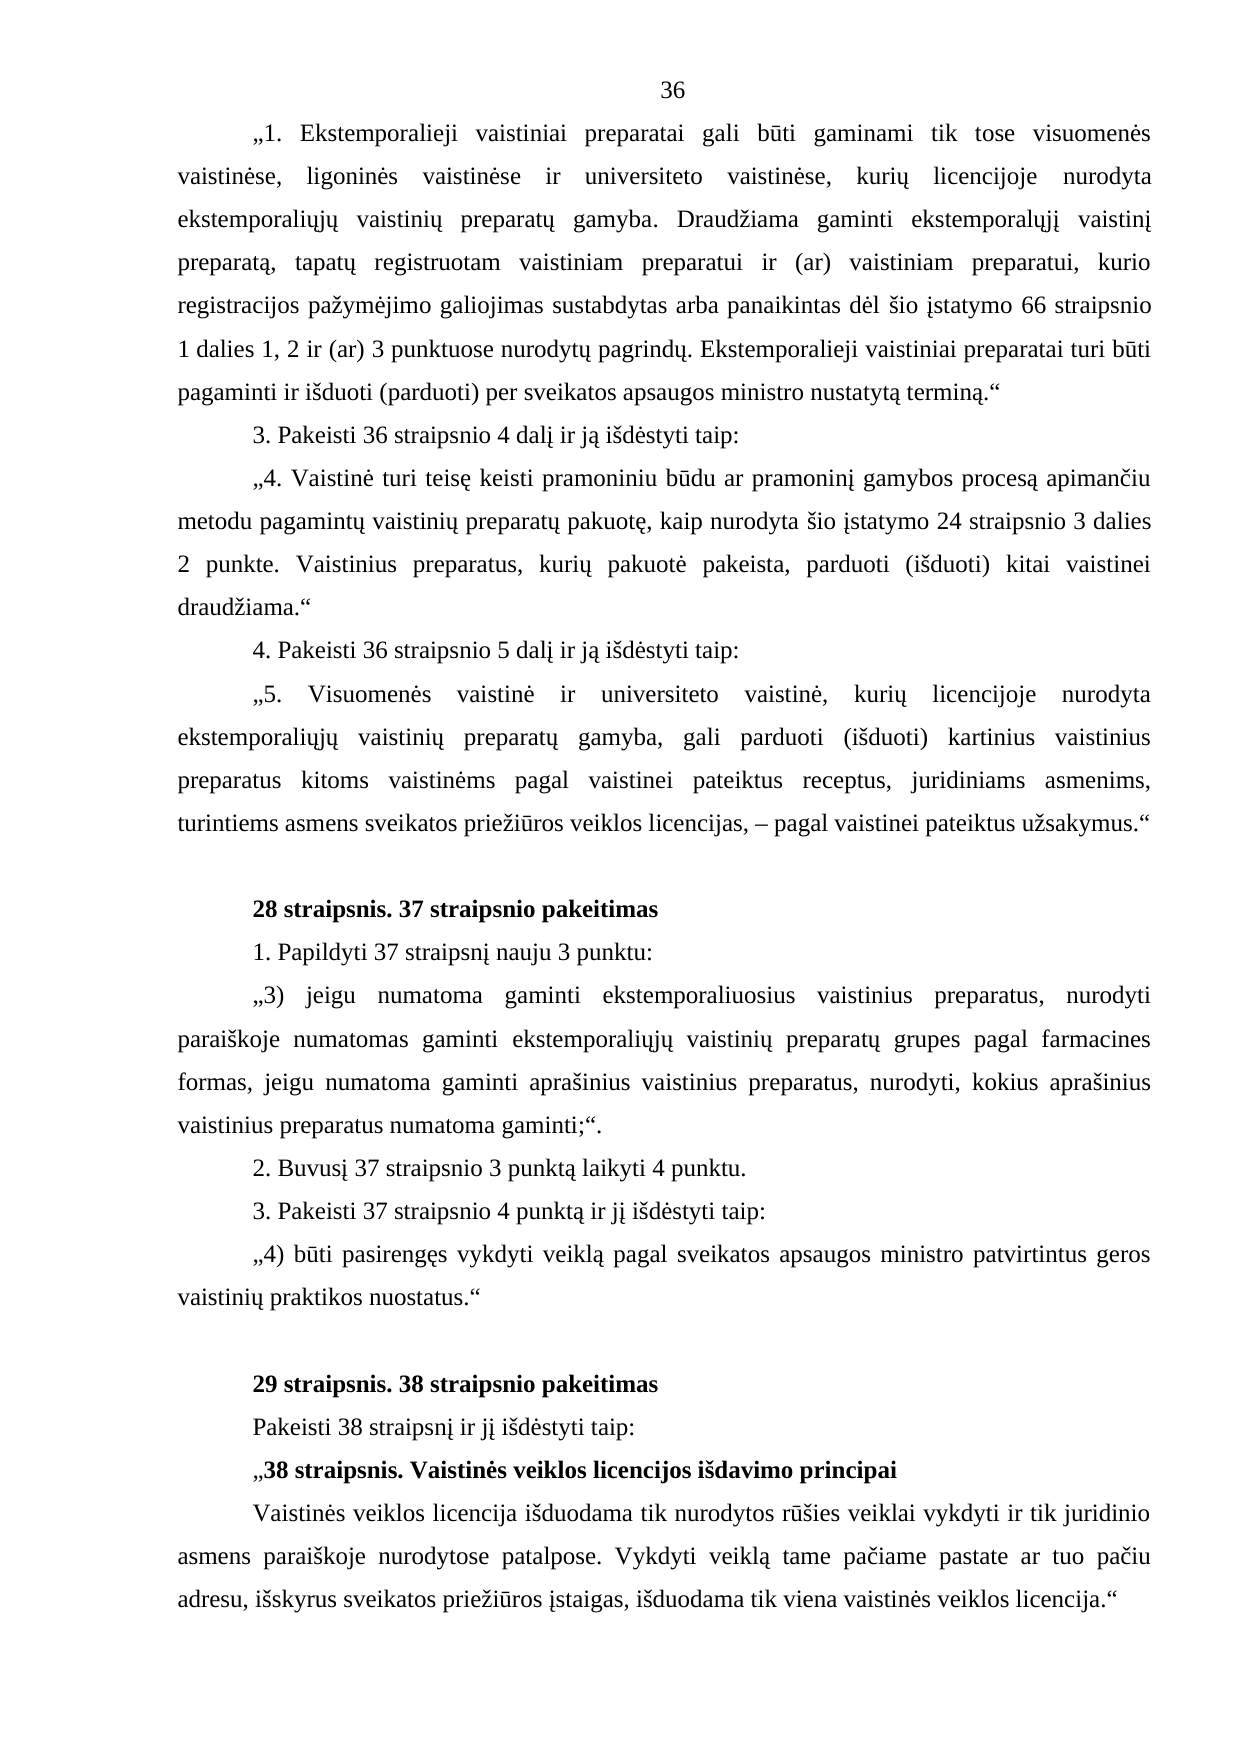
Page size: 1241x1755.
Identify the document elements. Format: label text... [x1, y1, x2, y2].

text Vaistinės veiklos licencija išduodama tik nurodytos rūšies veiklai vykdyti ir tik juridinio asmens paraiškoje nurodytose patalpose. Vykdyti veiklą tame pačiame pastate ar tuo pačiu adresu, išskyrus sveikatos priežiūros įstaigas, išduodama tik viena vaistinės veiklos licencija.“ [177, 1498, 1152, 1613]
text „3) jeigu numatoma gaminti ekstemporaliuosius vaistinius preparatus, nurodyti paraiškoje numatomas gaminti ekstemporaliųjų vaistinių preparatų grupes pagal farmacines formas, jeigu numatoma gaminti aprašinius vaistinius preparatus, nurodyti, kokius aprašinius vaistinius preparatus numatoma gaminti;“. [177, 981, 1152, 1139]
text 2. Buvusį 37 straipsnio 3 punktą laikyti 4 punktu. [177, 1153, 1152, 1182]
text 1. Papildyti 37 straipsnį nauju 3 punktu: [177, 937, 1152, 966]
text „38 straipsnis. Vaistinės veiklos licencijos išdavimo principai [177, 1455, 1152, 1484]
text 29 straipsnis. 38 straipsnio pakeitimas [177, 1369, 1152, 1397]
text 3. Pakeisti 37 straipsnio 4 punktą ir jį išdėstyti taip: [177, 1196, 1152, 1225]
text „1. Ekstemporalieji vaistiniai preparatai gali būti gaminami tik tose visuomenės vaistinėse, ligoninės vaistinėse ir universiteto vaistinėse, kurių licencijoje nurodyta ekstemporaliųjų vaistinių preparatų gamyba. Draudžiama gaminti ekstemporalųjį vaistinį preparatą, tapatų registruotam vaistiniam preparatui ir (ar) vaistiniam preparatui, kurio registracijos pažymėjimo galiojimas sustabdytas arba panaikintas dėl šio įstatymo 66 straipsnio 1 dalies 1, 2 ir (ar) 3 punktuose nurodytų pagrindų. Ekstemporalieji vaistiniai preparatai turi būti pagaminti ir išduoti (parduoti) per sveikatos apsaugos ministro nustatytą terminą.“ [177, 118, 1152, 406]
text „5. Visuomenės vaistinė ir universiteto vaistinė, kurių licencijoje nurodyta ekstemporaliųjų vaistinių preparatų gamyba, gali parduoti (išduoti) kartinius vaistinius preparatus kitoms vaistinėms pagal vaistinei pateiktus receptus, juridiniams asmenims, turintiems asmens sveikatos priežiūros veiklos licencijas, – pagal vaistinei pateiktus užsakymus.“ [177, 679, 1152, 837]
text 3. Pakeisti 36 straipsnio 4 dalį ir ją išdėstyti taip: [177, 420, 1152, 449]
text 4. Pakeisti 36 straipsnio 5 dalį ir ją išdėstyti taip: [177, 636, 1152, 664]
text „4. Vaistinė turi teisę keisti pramoniniu būdu ar pramoninį gamybos procesą apimančiu metodu pagamintų vaistinių preparatų pakuotę, kaip nurodyta šio įstatymo 24 straipsnio 3 dalies 2 punkte. Vaistinius preparatus, kurių pakuotė pakeista, parduoti (išduoti) kitai vaistinei draudžiama.“ [177, 463, 1152, 621]
text 28 straipsnis. 37 straipsnio pakeitimas [177, 894, 1152, 923]
text Pakeisti 38 straipsnį ir jį išdėstyti taip: [177, 1412, 1152, 1441]
text „4) būti pasirengęs vykdyti veiklą pagal sveikatos apsaugos ministro patvirtintus geros vaistinių praktikos nuostatus.“ [177, 1239, 1152, 1311]
